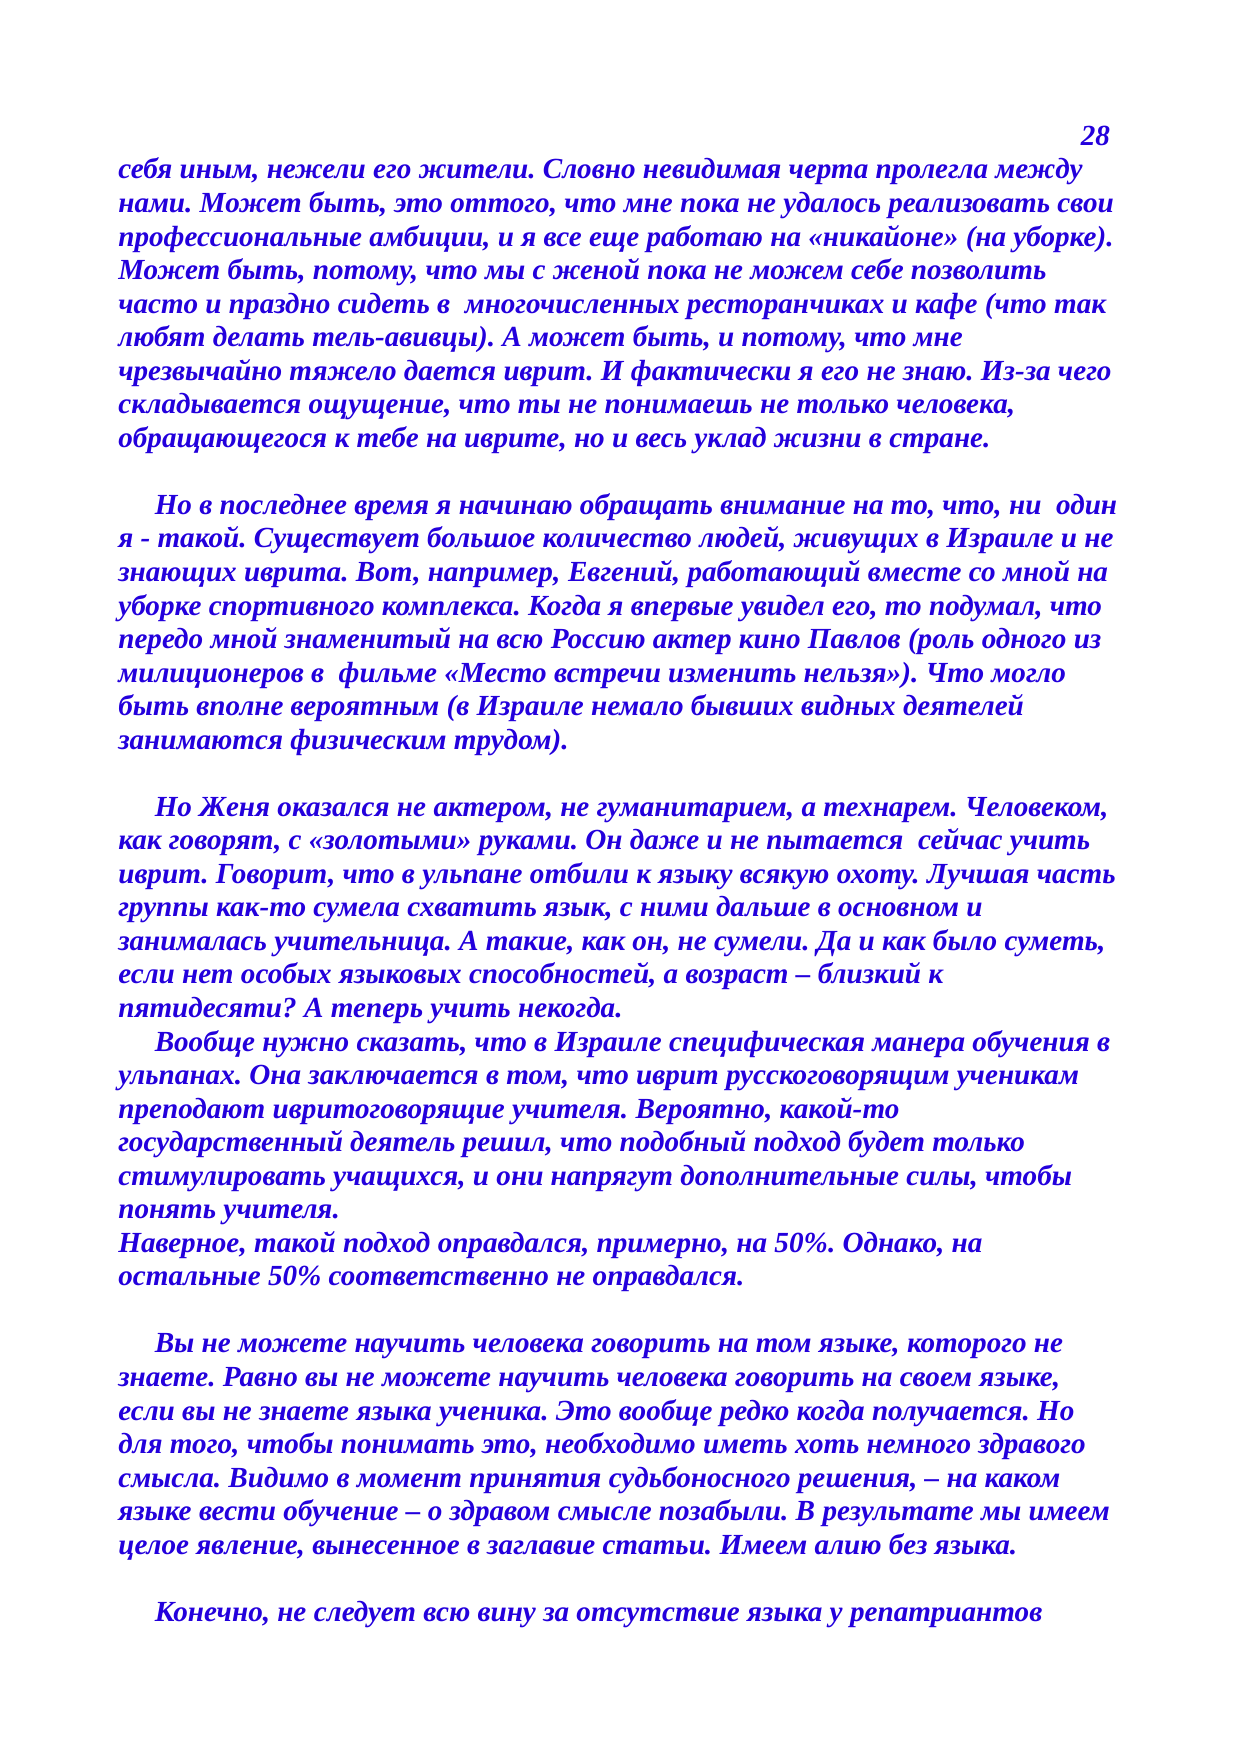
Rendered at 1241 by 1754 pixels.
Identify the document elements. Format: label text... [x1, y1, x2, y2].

text Наверное, такой подход оправдался, примерно, на 50%. Однако, на остальные 50% соответственно не оправдался. [118, 1225, 1122, 1292]
text Вообще нужно сказать, что в Израиле специфическая манера обучения в ульпанах. Она заключается в том, что иврит русскоговорящим ученикам преподают ивритоговорящие учителя. Вероятно, какой-то государственный деятель решил, что подобный подход будет только стимулировать учащихся, и они напрягут дополнительные силы, чтобы понять учителя. [118, 1024, 1122, 1225]
text Вы не можете научить человека говорить на том языке, которого не знаете. Равно вы не можете научить человека говорить на своем языке, если вы не знаете языка ученика. Это вообще редко когда получается. Но для того, чтобы понимать это, необходимо иметь хоть немного здравого смысла. Видимо в момент принятия судьбоносного решения, – на каком языке вести обучение – о здравом смысле позабыли. В результате мы имеем целое явление, вынесенное в заглавие статьи. Имеем алию без языка. [118, 1326, 1122, 1560]
text Но в последнее время я начинаю обращать внимание на то, что, ни один я - такой. Существует большое количество людей, живущих в Израиле и не знающих иврита. Вот, например, Евгений, работающий вместе со мной на уборке спортивного комплекса. Когда я впервые увидел его, то подумал, что передо мной знаменитый на всю Россию актер кино Павлов (роль одного из милиционеров в фильме «Место встречи изменить нельзя»). Что могло быть вполне вероятным (в Израиле немало бывших видных деятелей занимаются физическим трудом). [118, 487, 1122, 755]
text Но Женя оказался не актером, не гуманитарием, а технарем. Человеком, как говорят, с «золотыми» руками. Он даже и не пытается сейчас учить иврит. Говорит, что в ульпане отбили к языку всякую охоту. Лучшая часть группы как-то сумела схватить язык, с ними дальше в основном и занималась учительница. А такие, как он, не сумели. Да и как было суметь, если нет особых языковых способностей, а возраст – близкий к пятидесяти? А теперь учить некогда. [118, 789, 1122, 1024]
text 28 [118, 118, 1122, 152]
text себя иным, нежели его жители. Словно невидимая черта пролегла между нами. Может быть, это оттого, что мне пока не удалось реализовать свои профессиональные амбиции, и я все еще работаю на «никайоне» (на уборке). [118, 152, 1122, 252]
text Конечно, не следует всю вину за отсутствие языка у репатриантов [118, 1594, 1122, 1627]
text Может быть, потому, что мы с женой пока не можем себе позволить часто и праздно сидеть в многочисленных ресторанчиках и кафе (что так любят делать тель-авивцы). А может быть, и потому, что мне чрезвычайно тяжело дается иврит. И фактически я его не знаю. Из-за чего складывается ощущение, что ты не понимаешь не только человека, обращающегося к тебе на иврите, но и весь уклад жизни в стране. [118, 252, 1122, 453]
